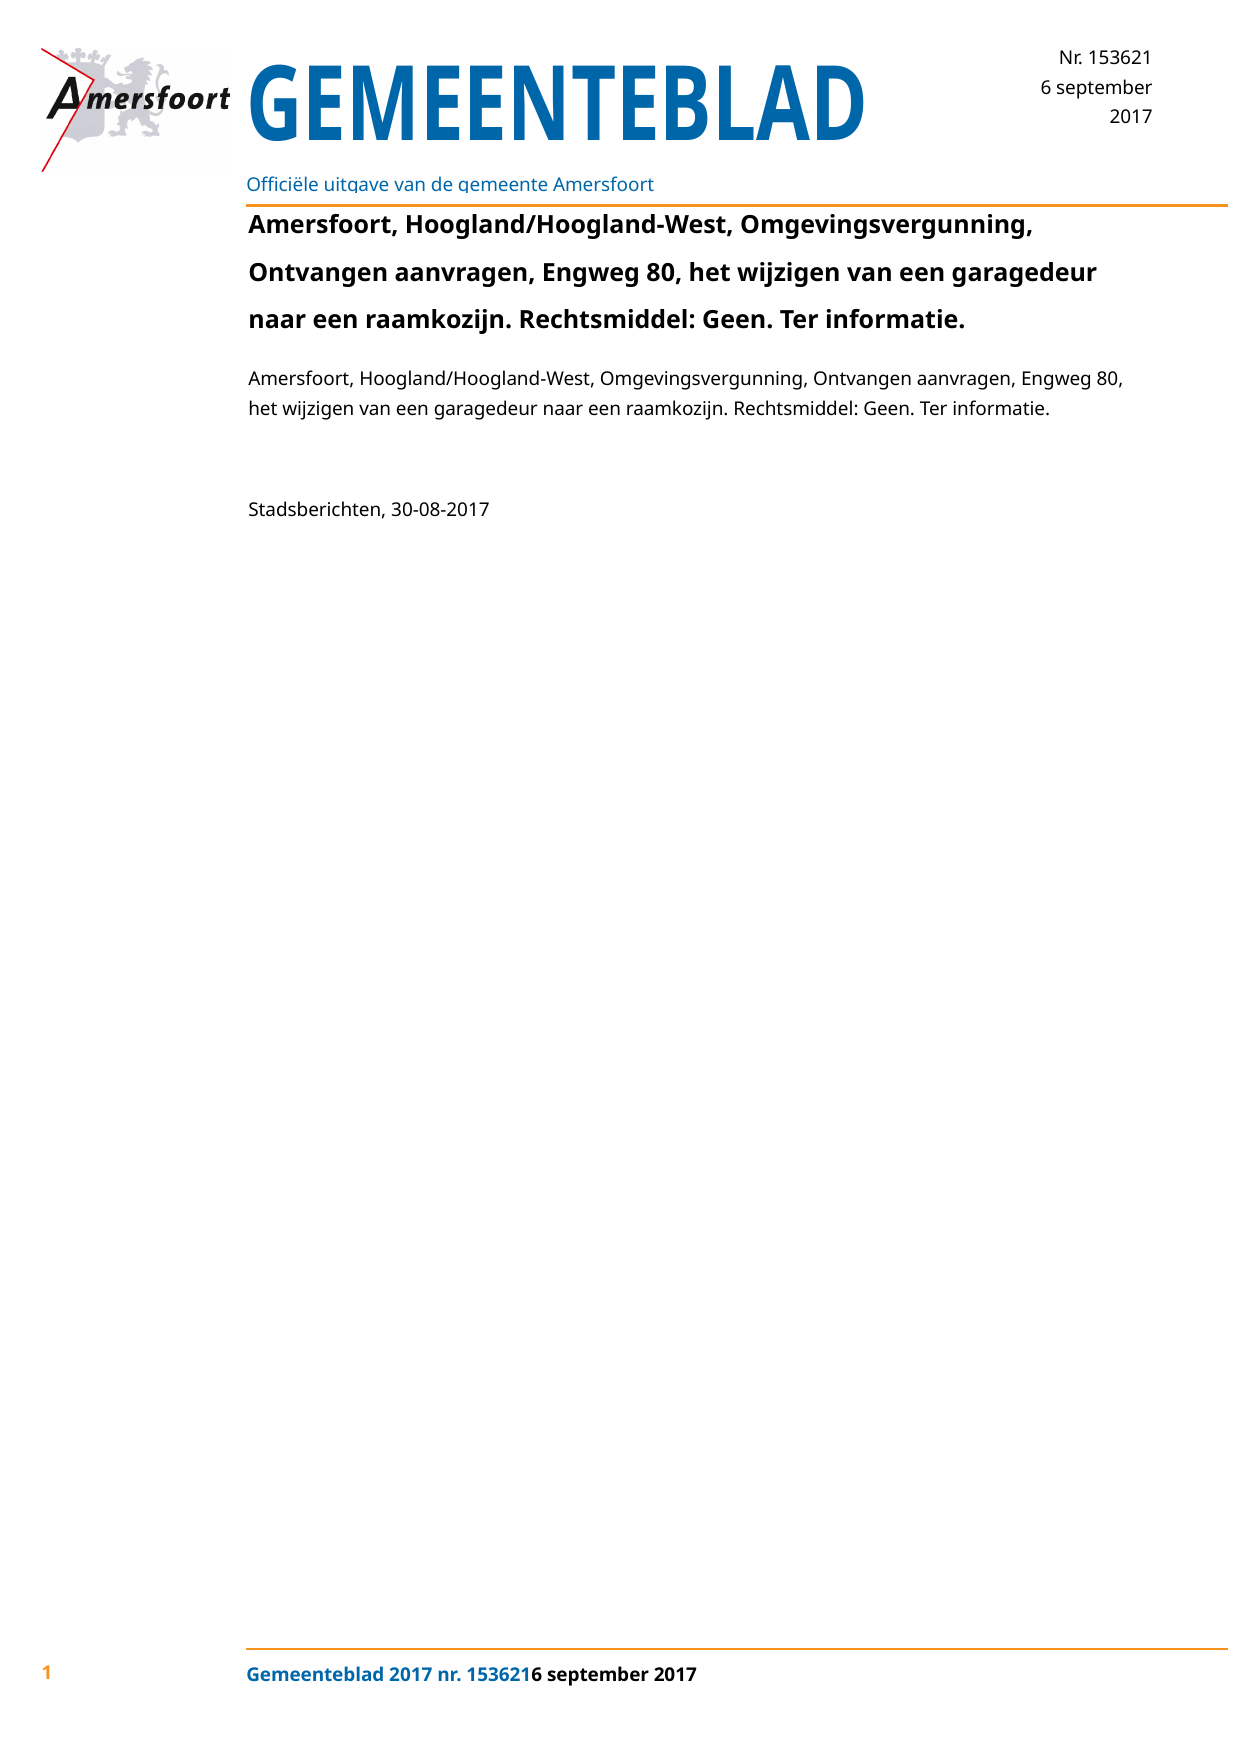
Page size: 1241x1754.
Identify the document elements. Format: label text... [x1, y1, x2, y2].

picture [41, 47, 231, 172]
text Amersfoort, Hoogland/Hoogland-West, Omgevingsvergunning, Ontvangen aanvragen, Engweg 80, het wijzigen van een garagedeur naar een raamkozijn. Rechtsmiddel: Geen. Ter informatie. [248, 207, 1152, 336]
text Amersfoort, Hoogland/Hoogland-West, Omgevingsvergunning, Ontvangen aanvragen, Engweg 80, het wijzigen van een garagedeur naar een raamkozijn. Rechtsmiddel: Geen. Ter informatie. [248, 366, 1152, 421]
text Stadsberichten, 30-08-2017 [248, 496, 1152, 522]
